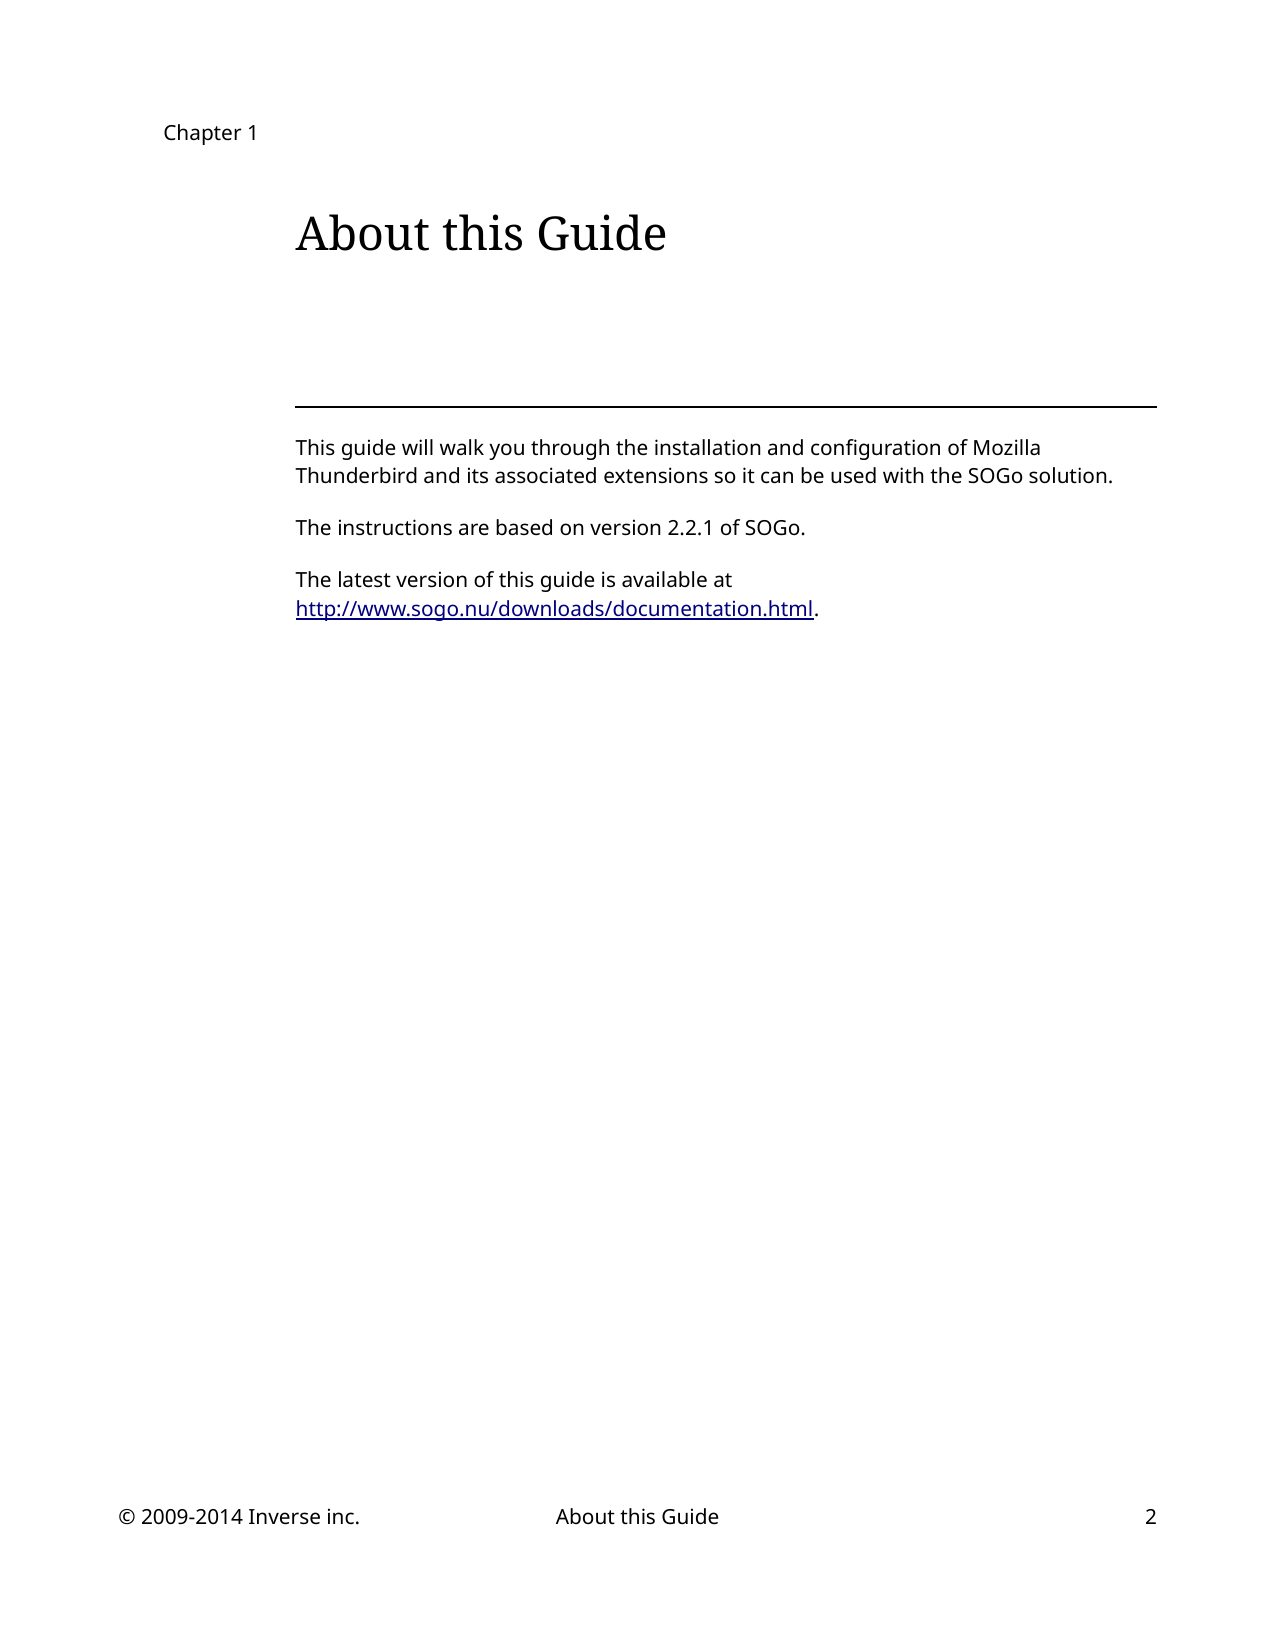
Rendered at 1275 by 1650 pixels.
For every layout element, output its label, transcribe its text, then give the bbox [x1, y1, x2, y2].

text The latest version of this guide is available at http://www.sogo.nu/downloads/documentation.html. [295, 566, 1157, 622]
text The instructions are based on version 2.2.1 of SOGo. [295, 513, 1157, 542]
subtitle About this Guide [295, 201, 1157, 406]
text This guide will walk you through the installation and configuration of Mozilla Thunderbird and its associated extensions so it can be used with the SOGo solution. [295, 433, 1157, 490]
